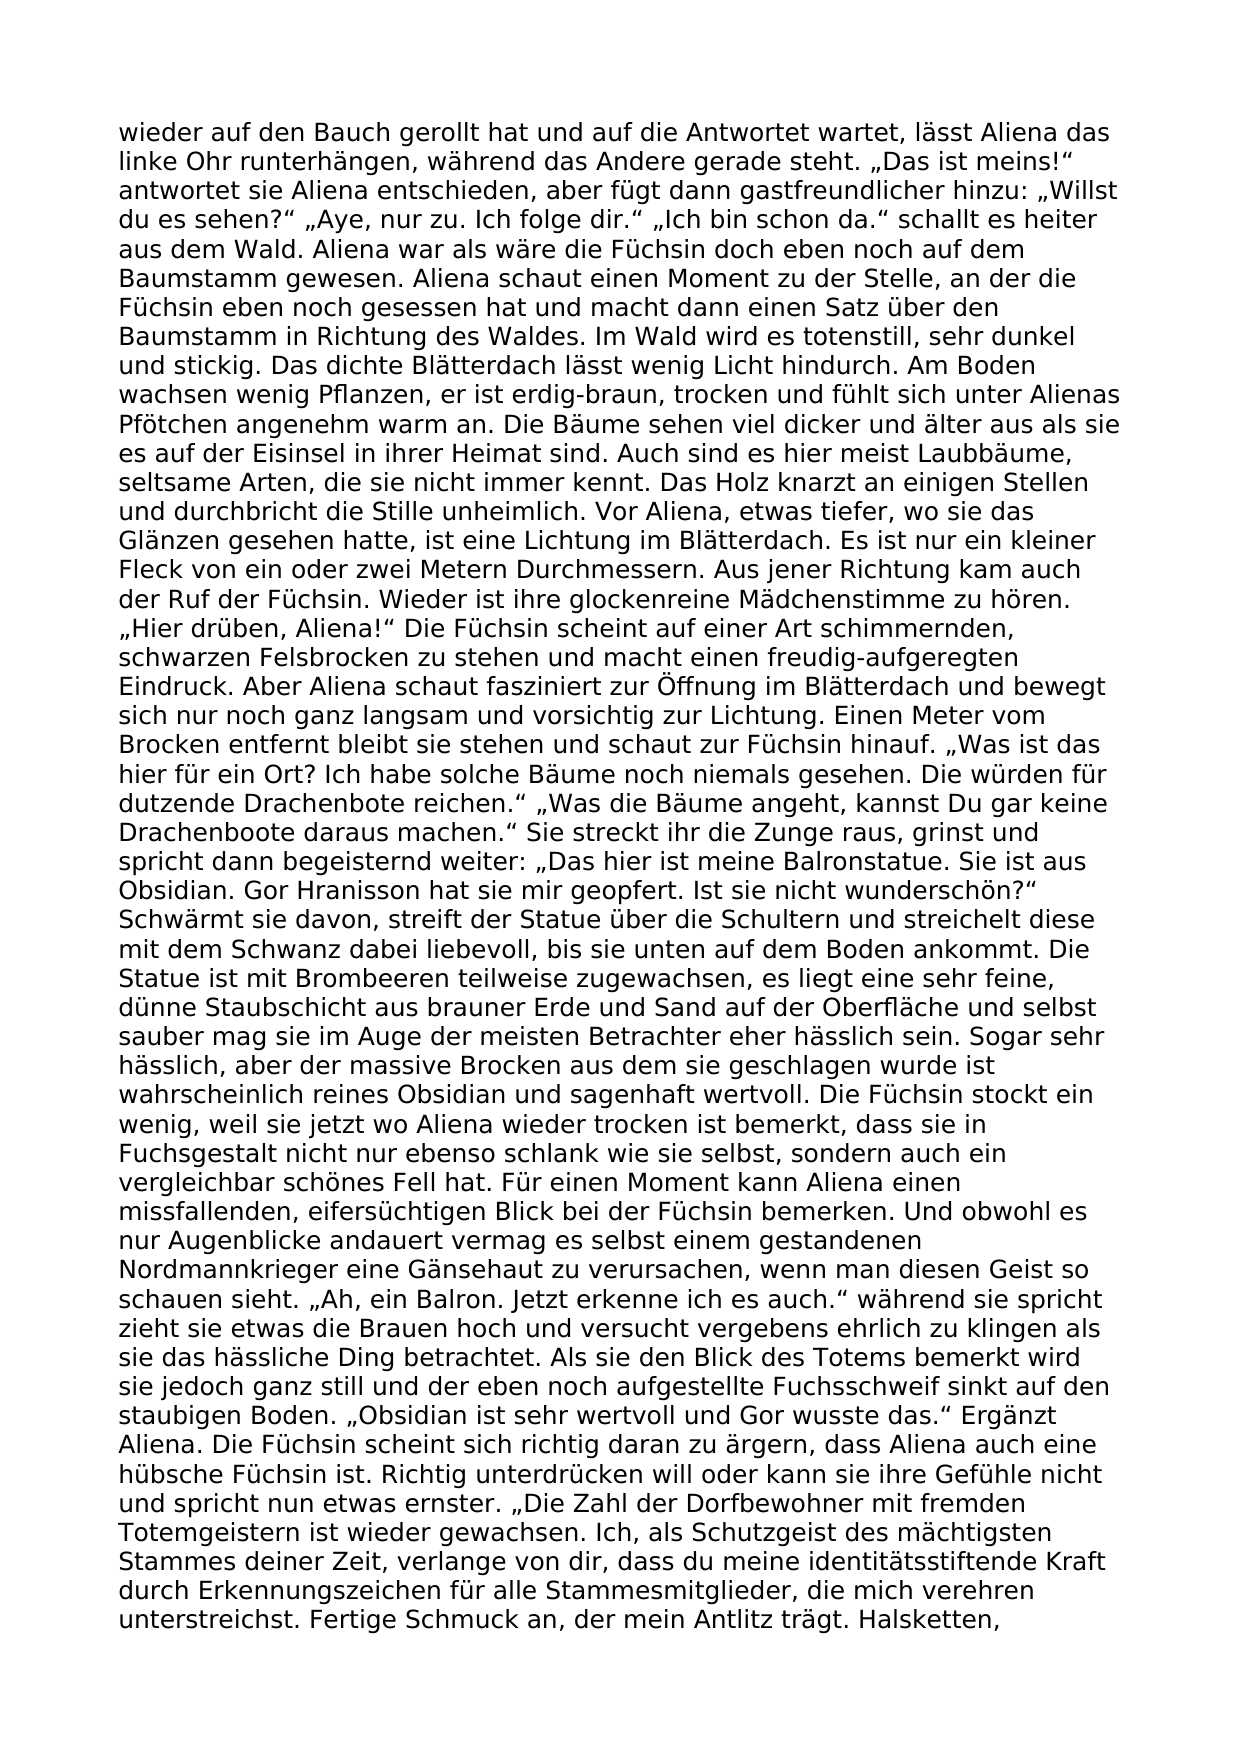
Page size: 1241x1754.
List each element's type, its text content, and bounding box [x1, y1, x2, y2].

text wieder auf den Bauch gerollt hat und auf die Antwortet wartet, lässt Aliena das linke Ohr runterhängen, während das Andere gerade steht. „Das ist meins!“ antwortet sie Aliena entschieden, aber fügt dann gastfreundlicher hinzu: „Willst du es sehen?“ „Aye, nur zu. Ich folge dir.“ „Ich bin schon da.“ schallt es heiter aus dem Wald. Aliena war als wäre die Füchsin doch eben noch auf dem Baumstamm gewesen. Aliena schaut einen Moment zu der Stelle, an der die Füchsin eben noch gesessen hat und macht dann einen Satz über den Baumstamm in Richtung des Waldes. Im Wald wird es totenstill, sehr dunkel und stickig. Das dichte Blätterdach lässt wenig Licht hindurch. Am Boden wachsen wenig Pflanzen, er ist erdig-braun, trocken und fühlt sich unter Alienas Pfötchen angenehm warm an. Die Bäume sehen viel dicker und älter aus als sie es auf der Eisinsel in ihrer Heimat sind. Auch sind es hier meist Laubbäume, seltsame Arten, die sie nicht immer kennt. Das Holz knarzt an einigen Stellen und durchbricht die Stille unheimlich. Vor Aliena, etwas tiefer, wo sie das Glänzen gesehen hatte, ist eine Lichtung im Blätterdach. Es ist nur ein kleiner Fleck von ein oder zwei Metern Durchmessern. Aus jener Richtung kam auch der Ruf der Füchsin. Wieder ist ihre glockenreine Mädchenstimme zu hören. „Hier drüben, Aliena!“ Die Füchsin scheint auf einer Art schimmernden, schwarzen Felsbrocken zu stehen und macht einen freudig-aufgeregten Eindruck. Aber Aliena schaut fasziniert zur Öffnung im Blätterdach und bewegt sich nur noch ganz langsam und vorsichtig zur Lichtung. Einen Meter vom Brocken entfernt bleibt sie stehen und schaut zur Füchsin hinauf. „Was ist das hier für ein Ort? Ich habe solche Bäume noch niemals gesehen. Die würden für dutzende Drachenbote reichen.“ „Was die Bäume angeht, kannst Du gar keine Drachenboote daraus machen.“ Sie streckt ihr die Zunge raus, grinst und spricht dann begeisternd weiter: „Das hier ist meine Balronstatue. Sie ist aus Obsidian. Gor Hranisson hat sie mir geopfert. Ist sie nicht wunderschön?“ Schwärmt sie davon, streift der Statue über die Schultern und streichelt diese mit dem Schwanz dabei liebevoll, bis sie unten auf dem Boden ankommt. Die Statue ist mit Brombeeren teilweise zugewachsen, es liegt eine sehr feine, dünne Staubschicht aus brauner Erde und Sand auf der Oberfläche und selbst sauber mag sie im Auge der meisten Betrachter eher hässlich sein. Sogar sehr hässlich, aber der massive Brocken aus dem sie geschlagen wurde ist wahrscheinlich reines Obsidian und sagenhaft wertvoll. Die Füchsin stockt ein wenig, weil sie jetzt wo Aliena wieder trocken ist bemerkt, dass sie in Fuchsgestalt nicht nur ebenso schlank wie sie selbst, sondern auch ein vergleichbar schönes Fell hat. Für einen Moment kann Aliena einen missfallenden, eifersüchtigen Blick bei der Füchsin bemerken. Und obwohl es nur Augenblicke andauert vermag es selbst einem gestandenen Nordmannkrieger eine Gänsehaut zu verursachen, wenn man diesen Geist so schauen sieht. „Ah, ein Balron. Jetzt erkenne ich es auch.“ während sie spricht zieht sie etwas die Brauen hoch und versucht vergebens ehrlich zu klingen als sie das hässliche Ding betrachtet. Als sie den Blick des Totems bemerkt wird sie jedoch ganz still und der eben noch aufgestellte Fuchsschweif sinkt auf den staubigen Boden. „Obsidian ist sehr wertvoll und Gor wusste das.“ Ergänzt Aliena. Die Füchsin scheint sich richtig daran zu ärgern, dass Aliena auch eine hübsche Füchsin ist. Richtig unterdrücken will oder kann sie ihre Gefühle nicht und spricht nun etwas ernster. „Die Zahl der Dorfbewohner mit fremden Totemgeistern ist wieder gewachsen. Ich, als Schutzgeist des mächtigsten Stammes deiner Zeit, verlange von dir, dass du meine identitätsstiftende Kraft durch Erkennungszeichen für alle Stammesmitglieder, die mich verehren unterstreichst. Fertige Schmuck an, der mein Antlitz trägt. Halsketten, [118, 118, 1122, 1635]
